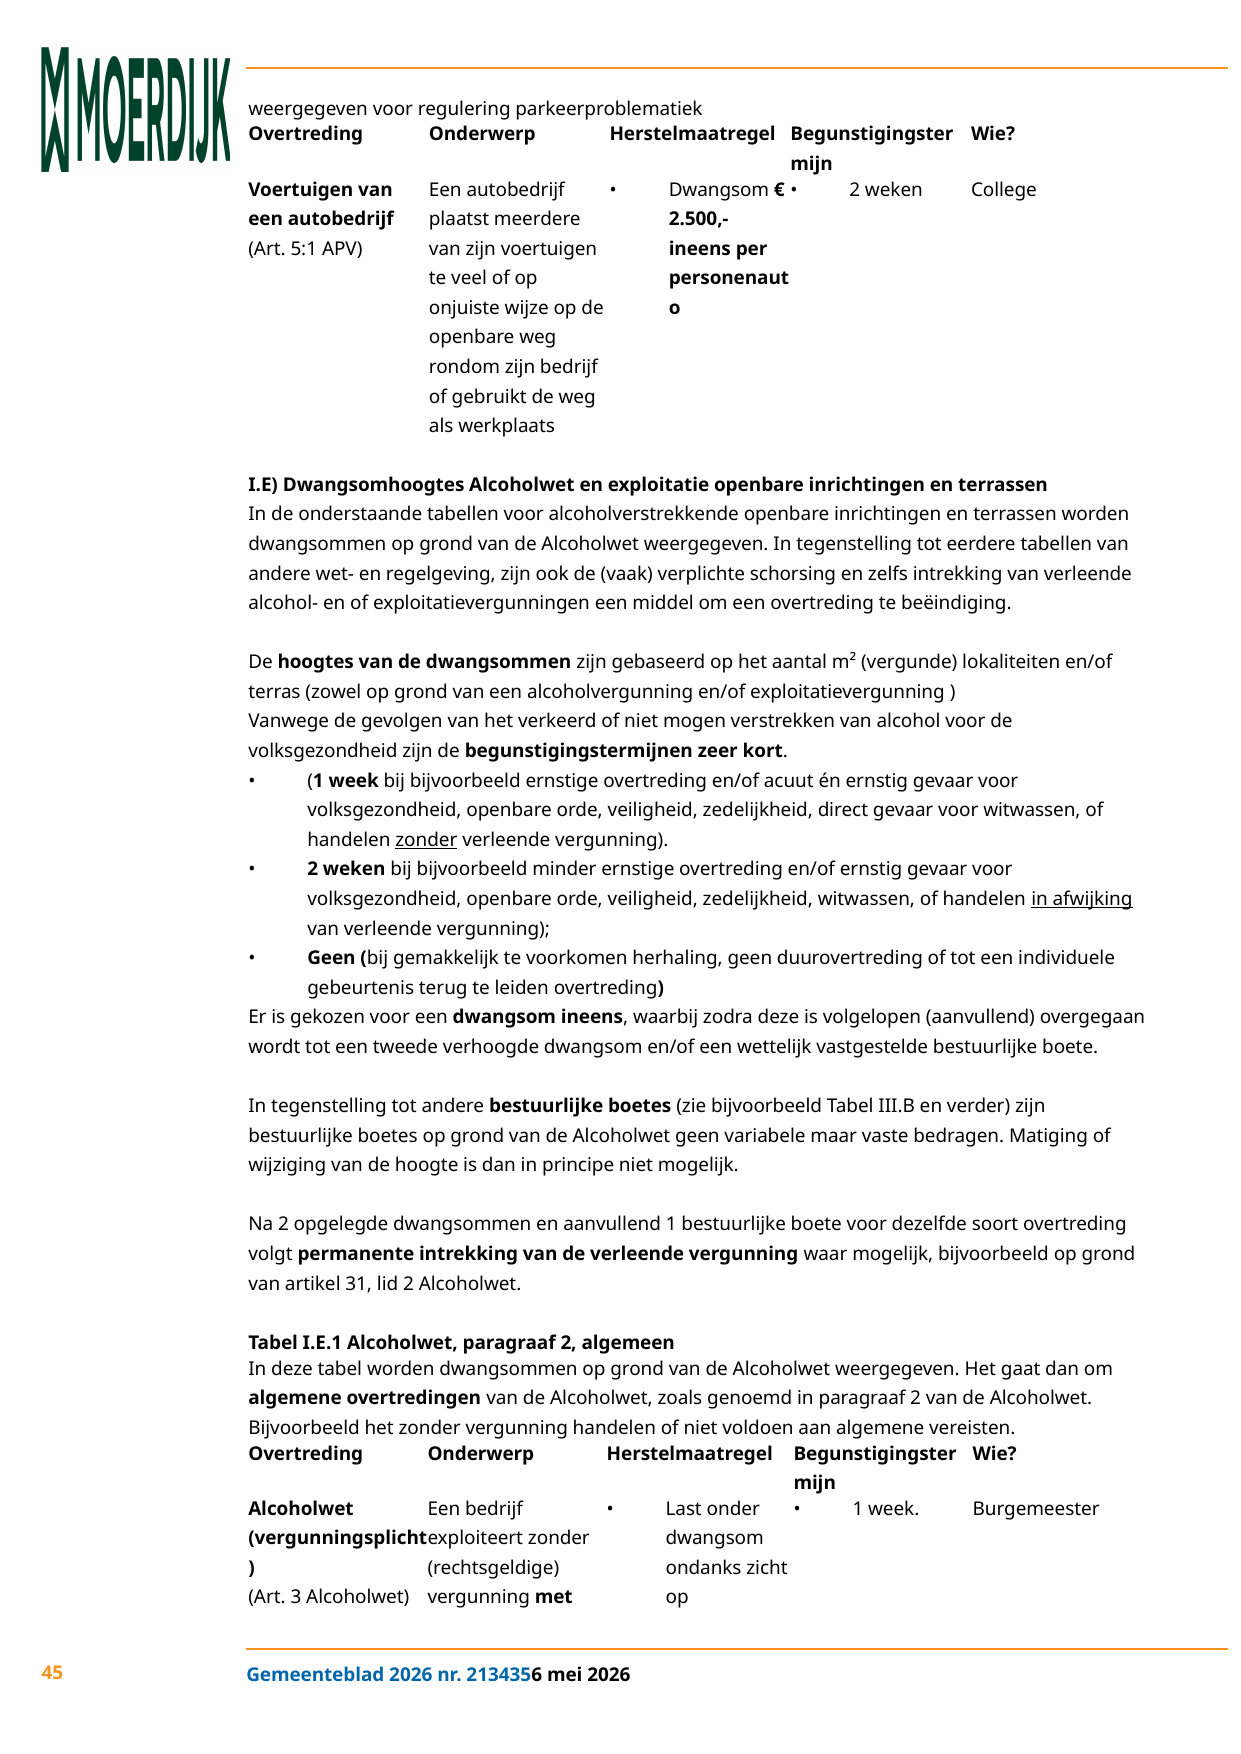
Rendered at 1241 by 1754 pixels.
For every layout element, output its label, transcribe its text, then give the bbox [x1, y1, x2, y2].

table_cell Wie? [973, 1440, 1152, 1495]
table_cell Een bedrijf exploiteert zonder (rechtsgeldige) vergunning met [427, 1495, 606, 1609]
table_cell In deze tabel worden dwangsommen op grond van de Alcoholwet weergegeven. Het gaat dan om algemene overtredingen van de Alcoholwet, zoals genoemd in paragraaf 2 van de Alcoholwet. Bijvoorbeeld het zonder vergunning handelen of niet voldoen aan algemene vereisten. [248, 1355, 1152, 1440]
table_cell Herstelmaatregel [606, 1440, 793, 1495]
table_cell Een autobedrijf plaatst meerdere van zijn voertuigen te veel of op onjuiste wijze op de openbare weg rondom zijn bedrijf of gebruikt de weg als werkplaats [429, 176, 609, 438]
table_cell Begunstigingstermijn [793, 1440, 972, 1495]
text De hoogtes van de dwangsommen zijn gebaseerd op het aantal m² (vergunde) lokaliteiten en/of terras (zowel op grond van een alcoholvergunning en/of exploitatievergunning ) [248, 648, 1152, 704]
table_cell Wie? [971, 121, 1152, 176]
table_cell Voertuigen van een autobedrijf (Art. 5:1 APV) [248, 176, 429, 438]
table_header Tabel I.E.1 Alcoholwet, paragraaf 2, algemeen [248, 1329, 1152, 1355]
text I.E) Dwangsomhoogtes Alcoholwet en exploitatie openbare inrichtingen en terrassen [248, 471, 1152, 497]
table_cell Alcoholwet (vergunningsplicht) (Art. 3 Alcoholwet) [248, 1495, 427, 1609]
table_cell Herstelmaatregel [609, 121, 790, 176]
text Vanwege de gevolgen van het verkeerd of niet mogen verstrekken van alcohol voor de volksgezondheid zijn de begunstigingstermijnen zeer kort. [248, 708, 1152, 763]
table_cell Dwangsom € 2.500,- ineens per personenauto [609, 176, 790, 438]
table_cell Burgemeester [973, 1495, 1152, 1609]
table_cell 2 weken [790, 176, 971, 438]
text Na 2 opgelegde dwangsommen en aanvullend 1 bestuurlijke boete voor dezelfde soort overtreding volgt permanente intrekking van de verleende vergunning waar mogelijk, bijvoorbeeld op grond van artikel 31, lid 2 Alcoholwet. [248, 1211, 1152, 1296]
table_cell Onderwerp [429, 121, 609, 176]
text In tegenstelling tot andere bestuurlijke boetes (zie bijvoorbeeld Tabel III.B en verder) zijn bestuurlijke boetes op grond van de Alcoholwet geen variabele maar vaste bedragen. Matiging of wijziging van de hoogte is dan in principe niet mogelijk. [248, 1092, 1152, 1177]
table_cell Last onder dwangsom ondanks zicht op [606, 1495, 793, 1609]
text In de onderstaande tabellen voor alcoholverstrekkende openbare inrichtingen en terrassen worden dwangsommen op grond van de Alcoholwet weergegeven. In tegenstelling tot eerdere tabellen van andere wet- en regelgeving, zijn ook de (vaak) verplichte schorsing en zelfs intrekking van verleende alcohol- en of exploitatievergunningen een middel om een overtreding te beëindiging. [248, 501, 1152, 615]
table_cell weergegeven voor regulering parkeerproblematiek [248, 95, 1152, 121]
list Geen (bij gemakkelijk te voorkomen herhaling, geen duurovertreding of tot een individuele gebeurtenis terug te leiden overtreding) [248, 944, 1152, 1000]
text Er is gekozen voor een dwangsom ineens, waarbij zodra deze is volgelopen (aanvullend) overgegaan wordt tot een tweede verhoogde dwangsom en/of een wettelijk vastgestelde bestuurlijke boete. [248, 1003, 1152, 1059]
table_cell 1 week. [793, 1495, 972, 1609]
list (1 week bij bijvoorbeeld ernstige overtreding en/of acuut én ernstig gevaar voor volksgezondheid, openbare orde, veiligheid, zedelijkheid, direct gevaar voor witwassen, of handelen zonder verleende vergunning). [248, 767, 1152, 852]
table_cell Overtreding [248, 121, 429, 176]
picture [41, 47, 231, 172]
table_cell Onderwerp [427, 1440, 606, 1495]
list 2 weken bij bijvoorbeeld minder ernstige overtreding en/of ernstig gevaar voor volksgezondheid, openbare orde, veiligheid, zedelijkheid, witwassen, of handelen in afwijking van verleende vergunning); [248, 856, 1152, 941]
table_cell Overtreding [248, 1440, 427, 1495]
table_cell Begunstigingstermijn [790, 121, 971, 176]
table_cell College [971, 176, 1152, 438]
